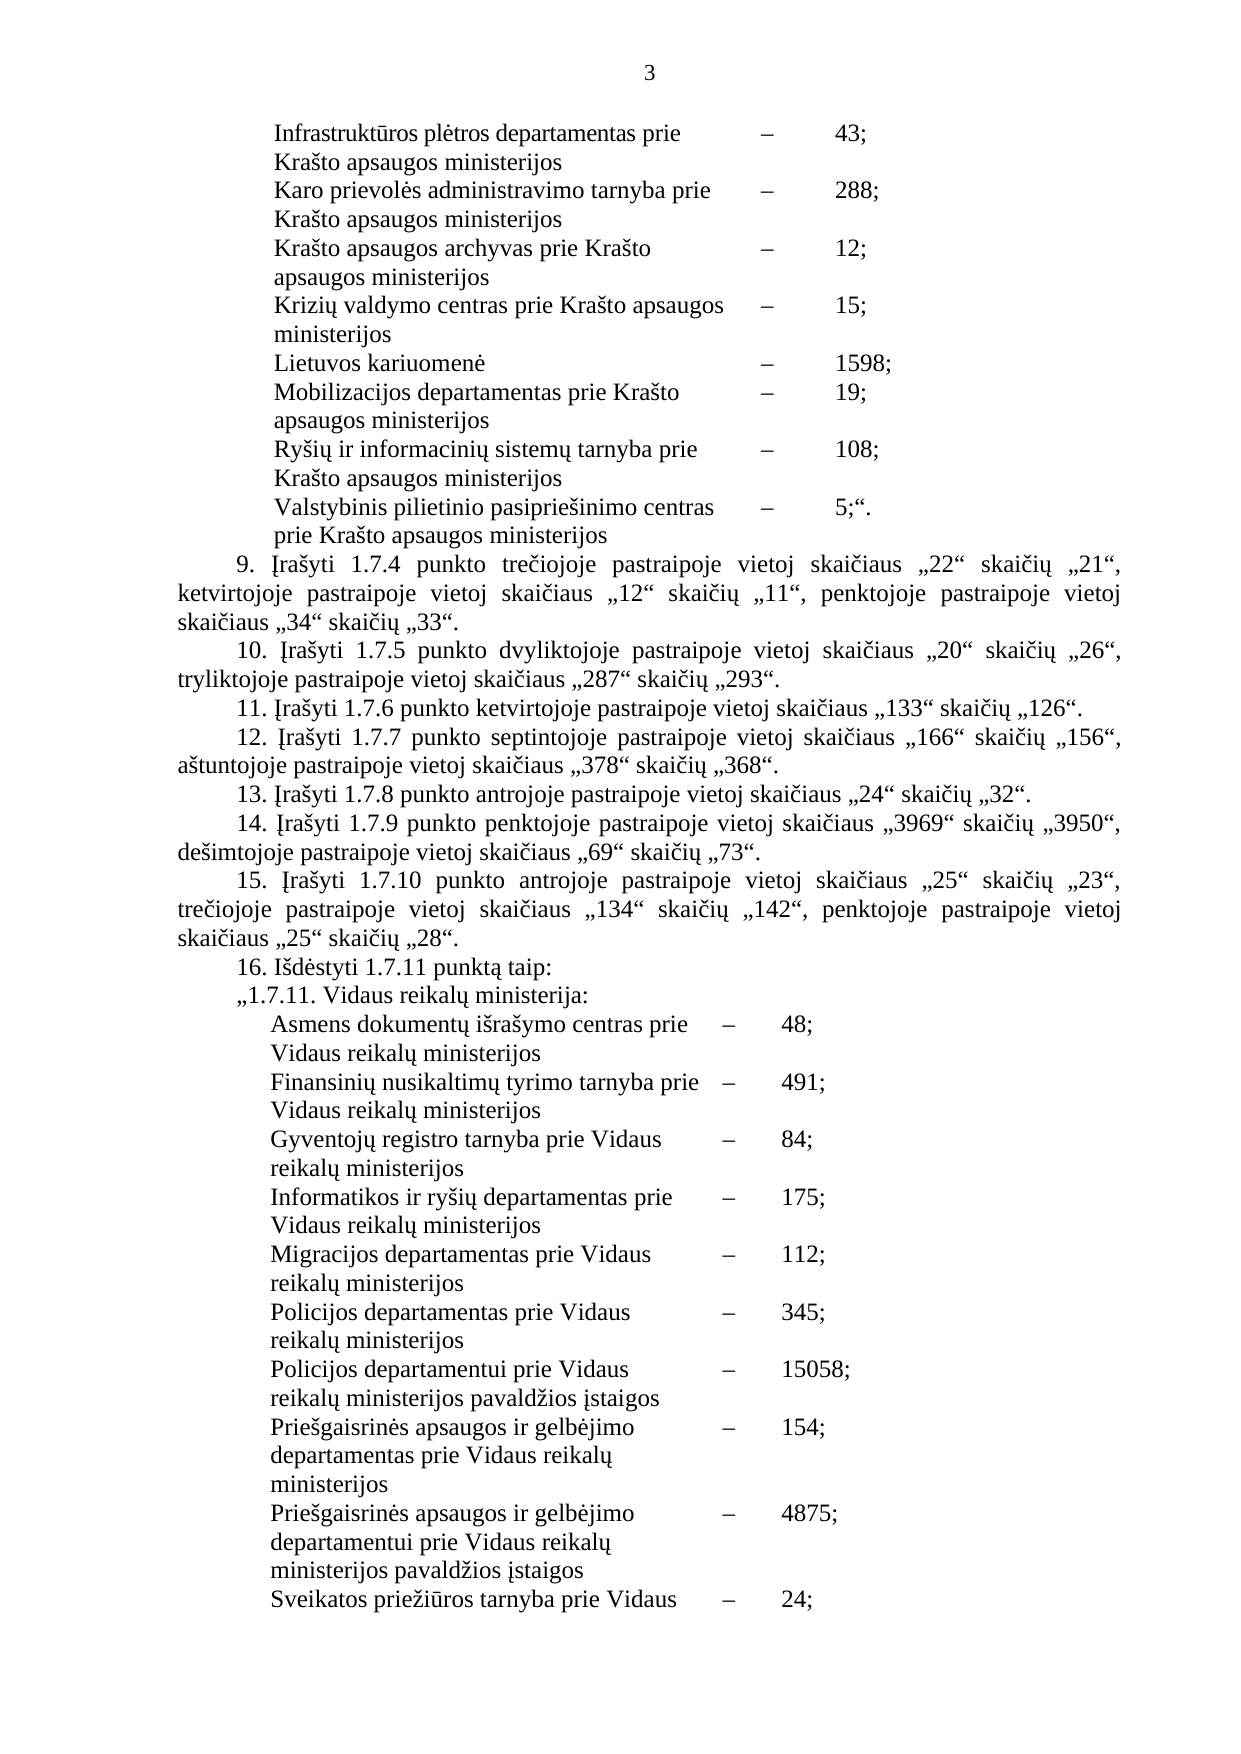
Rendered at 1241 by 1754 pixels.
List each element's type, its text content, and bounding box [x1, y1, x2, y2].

table_header 48; [770, 1009, 896, 1067]
table_cell 5;“. [824, 492, 1144, 549]
table_cell 175; [770, 1182, 896, 1239]
text „1.7.11. Vidaus reikalų ministerija: [177, 981, 1122, 1009]
text 9. Įrašyti 1.7.4 punkto trečiojoje pastraipoje vietoj skaičiaus „22“ skaičių „21“, ketvirtojoje pastraipoje vietoj skaičiaus „12“ skaičių „11“, penktojoje pastraipoje vietoj skaičiaus „34“ skaičių „33“. [177, 549, 1122, 636]
table_cell Policijos departamentui prie Vidaus reikalų ministerijos pavaldžios įstaigos [259, 1354, 711, 1412]
table_cell 4875; [770, 1498, 896, 1584]
table_header – [711, 1009, 770, 1067]
table_cell 345; [770, 1297, 896, 1354]
table_cell 491; [770, 1067, 896, 1124]
table_header Asmens dokumentų išrašymo centras prie Vidaus reikalų ministerijos [259, 1009, 711, 1067]
table_cell 112; [770, 1239, 896, 1297]
table_cell 15058; [770, 1354, 896, 1412]
table_cell – [750, 176, 823, 233]
table_cell 1598; [824, 348, 1144, 377]
table_cell – [711, 1067, 770, 1124]
table_cell Sveikatos priežiūros tarnyba prie Vidaus [259, 1584, 711, 1613]
table_cell – [750, 348, 823, 377]
table_cell Infrastruktūros plėtros departamentas prie Krašto apsaugos ministerijos [262, 118, 749, 176]
table_cell Lietuvos kariuomenė [262, 348, 749, 377]
table_cell 15; [824, 291, 1144, 348]
table_cell – [750, 291, 823, 348]
table_cell – [711, 1584, 770, 1613]
table_cell Policijos departamentas prie Vidaus reikalų ministerijos [259, 1297, 711, 1354]
table_cell Finansinių nusikaltimų tyrimo tarnyba prie Vidaus reikalų ministerijos [259, 1067, 711, 1124]
text 15. Įrašyti 1.7.10 punkto antrojoje pastraipoje vietoj skaičiaus „25“ skaičių „23“, trečiojoje pastraipoje vietoj skaičiaus „134“ skaičių „142“, penktojoje pastraipoje vietoj skaičiaus „25“ skaičių „28“. [177, 866, 1122, 952]
table_cell – [711, 1354, 770, 1412]
table_cell Krašto apsaugos archyvas prie Krašto apsaugos ministerijos [262, 233, 749, 291]
text 16. Išdėstyti 1.7.11 punktą taip: [177, 952, 1122, 981]
table_cell 24; [770, 1584, 896, 1613]
table_cell – [750, 233, 823, 291]
table_cell – [711, 1297, 770, 1354]
table_cell 19; [824, 377, 1144, 434]
table_cell Ryšių ir informacinių sistemų tarnyba prie Krašto apsaugos ministerijos [262, 434, 749, 492]
text 14. Įrašyti 1.7.9 punkto penktojoje pastraipoje vietoj skaičiaus „3969“ skaičių „3950“, dešimtojoje pastraipoje vietoj skaičiaus „69“ skaičių „73“. [177, 808, 1122, 866]
table_cell 43; [824, 118, 1144, 176]
table_cell Informatikos ir ryšių departamentas prie Vidaus reikalų ministerijos [259, 1182, 711, 1239]
table_cell – [750, 434, 823, 492]
table_cell Karo prievolės administravimo tarnyba prie Krašto apsaugos ministerijos [262, 176, 749, 233]
table_cell 12; [824, 233, 1144, 291]
table_cell – [711, 1412, 770, 1498]
table_cell Krizių valdymo centras prie Krašto apsaugos ministerijos [262, 291, 749, 348]
table_cell – [711, 1124, 770, 1182]
text 11. Įrašyti 1.7.6 punkto ketvirtojoje pastraipoje vietoj skaičiaus „133“ skaičių „126“. [177, 693, 1122, 722]
table_cell 288; [824, 176, 1144, 233]
text 12. Įrašyti 1.7.7 punkto septintojoje pastraipoje vietoj skaičiaus „166“ skaičių „156“, aštuntojoje pastraipoje vietoj skaičiaus „378“ skaičių „368“. [177, 722, 1122, 779]
table_cell 154; [770, 1412, 896, 1498]
table_cell 108; [824, 434, 1144, 492]
text 13. Įrašyti 1.7.8 punkto antrojoje pastraipoje vietoj skaičiaus „24“ skaičių „32“. [177, 779, 1122, 808]
table_cell Valstybinis pilietinio pasipriešinimo centras prie Krašto apsaugos ministerijos [262, 492, 749, 549]
table_cell – [711, 1239, 770, 1297]
table_cell Mobilizacijos departamentas prie Krašto apsaugos ministerijos [262, 377, 749, 434]
text 10. Įrašyti 1.7.5 punkto dvyliktojoje pastraipoje vietoj skaičiaus „20“ skaičių „26“, tryliktojoje pastraipoje vietoj skaičiaus „287“ skaičių „293“. [177, 636, 1122, 693]
table_cell Gyventojų registro tarnyba prie Vidaus reikalų ministerijos [259, 1124, 711, 1182]
table_cell Priešgaisrinės apsaugos ir gelbėjimo departamentui prie Vidaus reikalų ministerijos pavaldžios įstaigos [259, 1498, 711, 1584]
table_cell 84; [770, 1124, 896, 1182]
table_cell – [750, 377, 823, 434]
table_cell Migracijos departamentas prie Vidaus reikalų ministerijos [259, 1239, 711, 1297]
table_cell – [711, 1498, 770, 1584]
table_cell – [711, 1182, 770, 1239]
table_cell Priešgaisrinės apsaugos ir gelbėjimo departamentas prie Vidaus reikalų ministerijos [259, 1412, 711, 1498]
table_cell – [750, 118, 823, 176]
table_cell – [750, 492, 823, 549]
